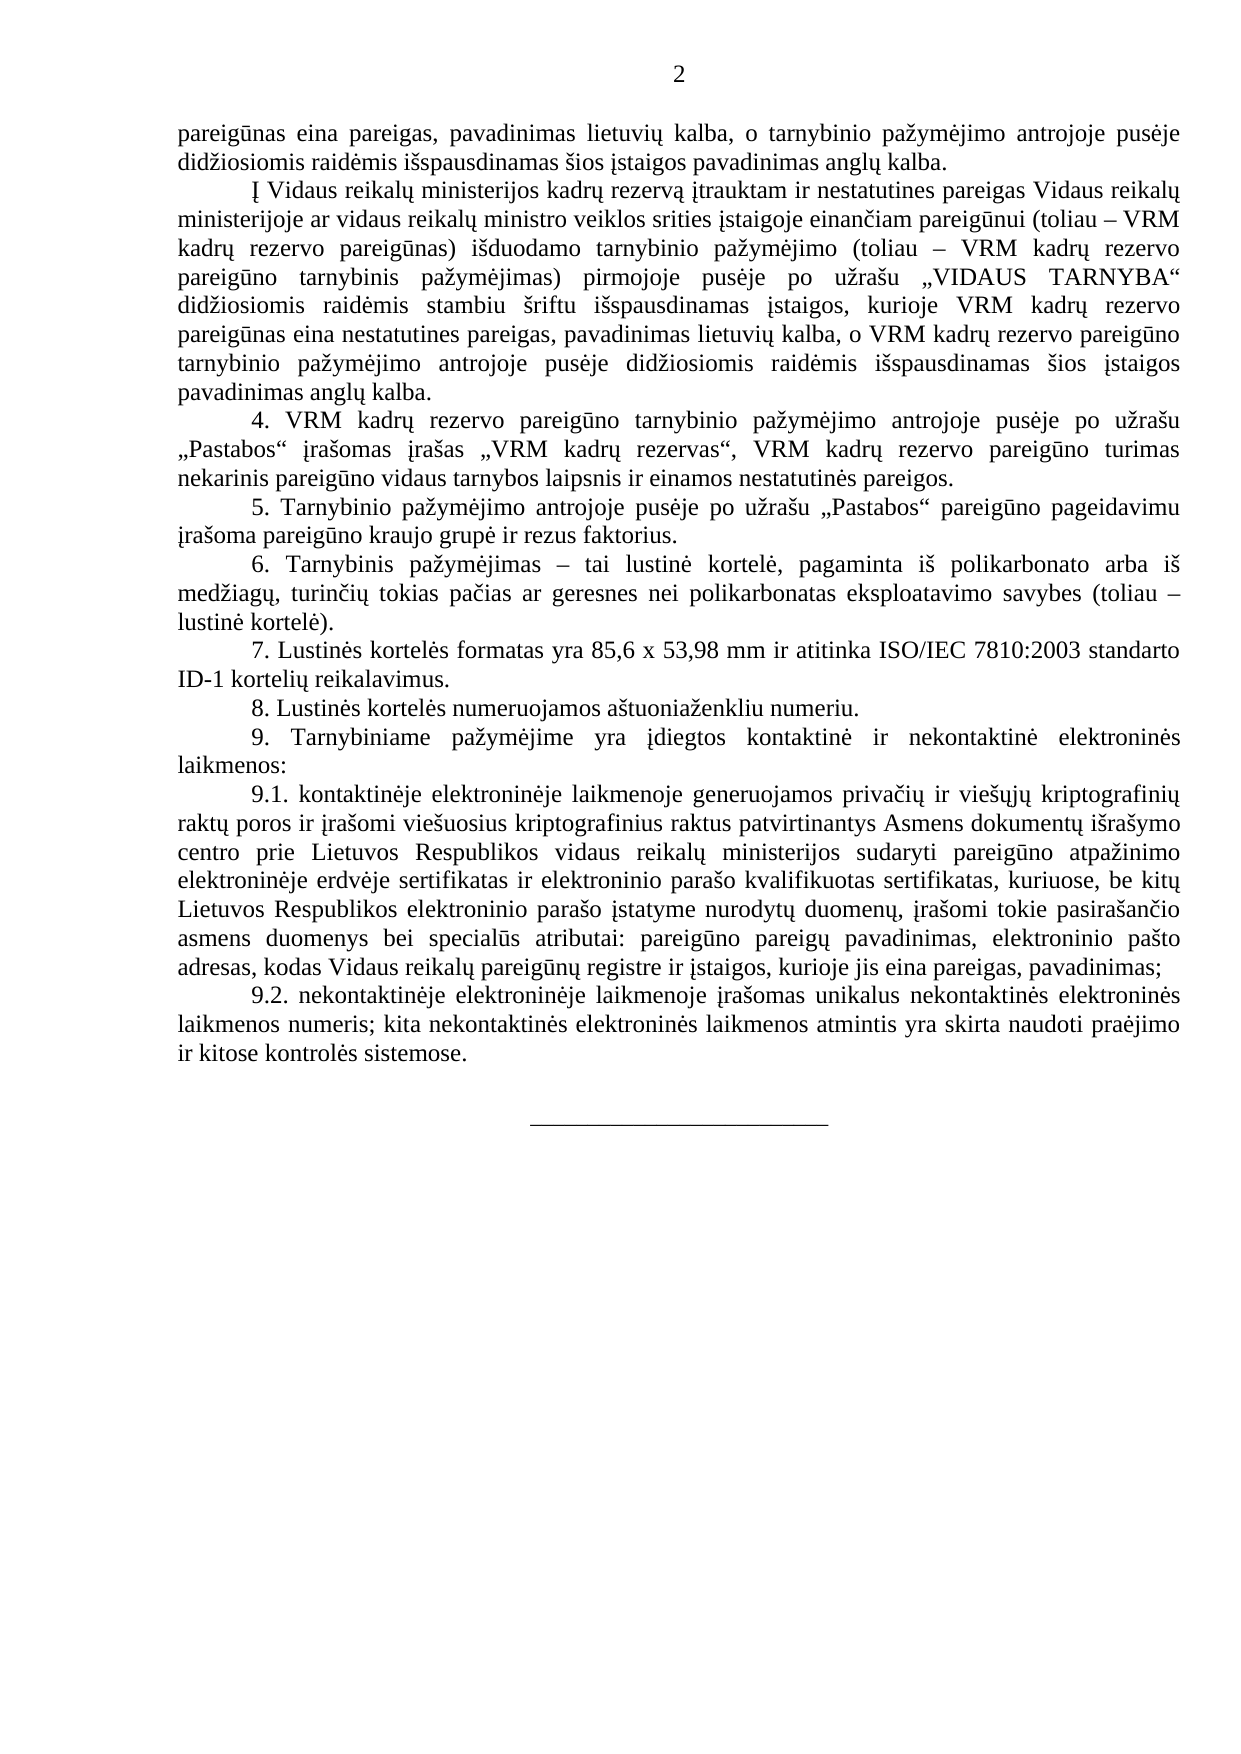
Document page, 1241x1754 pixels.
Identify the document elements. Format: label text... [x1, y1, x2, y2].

text 6. Tarnybinis pažymėjimas – tai lustinė kortelė, pagaminta iš polikarbonato arba iš medžiagų, turinčių tokias pačias ar geresnes nei polikarbonatas eksploatavimo savybes (toliau – lustinė kortelė). [177, 549, 1181, 636]
text 9.1. kontaktinėje elektroninėje laikmenoje generuojamos privačių ir viešųjų kriptografinių raktų poros ir įrašomi viešuosius kriptografinius raktus patvirtinantys Asmens dokumentų išrašymo centro prie Lietuvos Respublikos vidaus reikalų ministerijos sudaryti pareigūno atpažinimo elektroninėje erdvėje sertifikatas ir elektroninio parašo kvalifikuotas sertifikatas, kuriuose, be kitų Lietuvos Respublikos elektroninio parašo įstatyme nurodytų duomenų, įrašomi tokie pasirašančio asmens duomenys bei specialūs atributai: pareigūno pareigų pavadinimas, elektroninio pašto adresas, kodas Vidaus reikalų pareigūnų registre ir įstaigos, kurioje jis eina pareigas, pavadinimas; [177, 779, 1181, 981]
text 4. VRM kadrų rezervo pareigūno tarnybinio pažymėjimo antrojoje pusėje po užrašu „Pastabos“ įrašomas įrašas „VRM kadrų rezervas“, VRM kadrų rezervo pareigūno turimas nekarinis pareigūno vidaus tarnybos laipsnis ir einamos nestatutinės pareigos. [177, 406, 1181, 492]
text 8. Lustinės kortelės numeruojamos aštuoniaženkliu numeriu. [177, 693, 1181, 722]
text pareigūnas eina pareigas, pavadinimas lietuvių kalba, o tarnybinio pažymėjimo antrojoje pusėje didžiosiomis raidėmis išspausdinamas šios įstaigos pavadinimas anglų kalba. [177, 118, 1181, 176]
text 7. Lustinės kortelės formatas yra 85,6 x 53,98 mm ir atitinka ISO/IEC 7810:2003 standarto ID-1 kortelių reikalavimus. [177, 636, 1181, 693]
text Į Vidaus reikalų ministerijos kadrų rezervą įtrauktam ir nestatutines pareigas Vidaus reikalų ministerijoje ar vidaus reikalų ministro veiklos srities įstaigoje einančiam pareigūnui (toliau – VRM kadrų rezervo pareigūnas) išduodamo tarnybinio pažymėjimo (toliau – VRM kadrų rezervo pareigūno tarnybinis pažymėjimas) pirmojoje pusėje po užrašu „VIDAUS TARNYBA“ didžiosiomis raidėmis stambiu šriftu išspausdinamas įstaigos, kurioje VRM kadrų rezervo pareigūnas eina nestatutines pareigas, pavadinimas lietuvių kalba, o VRM kadrų rezervo pareigūno tarnybinio pažymėjimo antrojoje pusėje didžiosiomis raidėmis išspausdinamas šios įstaigos pavadinimas anglų kalba. [177, 176, 1181, 406]
text 9. Tarnybiniame pažymėjime yra įdiegtos kontaktinė ir nekontaktinė elektroninės laikmenos: [177, 722, 1181, 779]
text 5. Tarnybinio pažymėjimo antrojoje pusėje po užrašu „Pastabos“ pareigūno pageidavimu įrašoma pareigūno kraujo grupė ir rezus faktorius. [177, 492, 1181, 549]
text __________________________ [177, 1102, 1181, 1129]
text 9.2. nekontaktinėje elektroninėje laikmenoje įrašomas unikalus nekontaktinės elektroninės laikmenos numeris; kita nekontaktinės elektroninės laikmenos atmintis yra skirta naudoti praėjimo ir kitose kontrolės sistemose. [177, 981, 1181, 1067]
